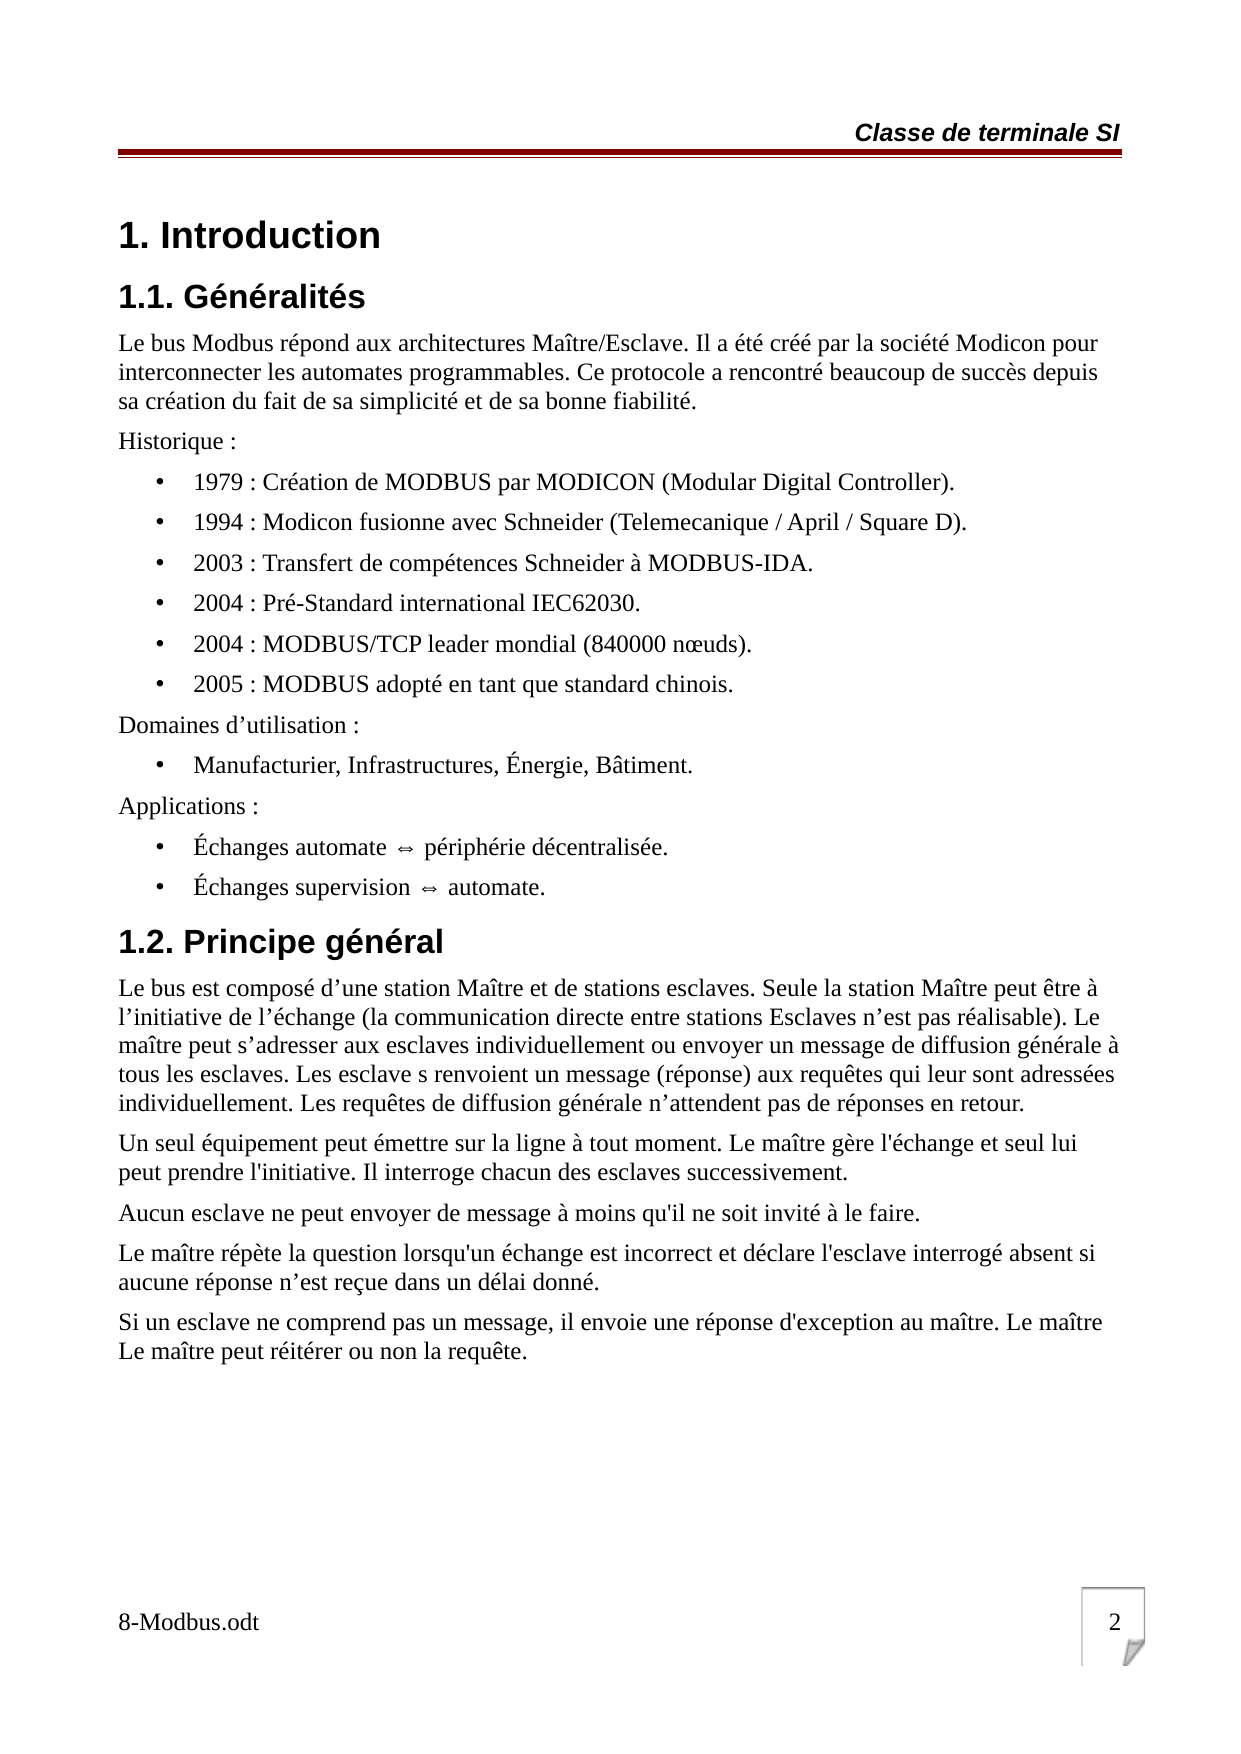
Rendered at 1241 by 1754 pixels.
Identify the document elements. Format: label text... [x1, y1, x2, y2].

text Le maître répète la question lorsqu'un échange est incorrect et déclare l'esclave interrogé absent si aucune réponse n’est reçue dans un délai donné. [118, 1238, 1122, 1296]
list 2004 : MODBUS/TCP leader mondial (840000 nœuds). [156, 629, 1122, 658]
list 2005 : MODBUS adopté en tant que standard chinois. [156, 669, 1122, 698]
text Historique : [118, 426, 1122, 455]
subtitle 1.2. Principe général [118, 922, 1122, 960]
text Un seul équipement peut émettre sur la ligne à tout moment. Le maître gère l'échange et seul lui peut prendre l'initiative. Il interroge chacun des esclaves successivement. [118, 1128, 1122, 1186]
list Échanges supervision ⇔ automate. [156, 872, 1122, 901]
subtitle 1. Introduction [118, 213, 1122, 256]
text Si un esclave ne comprend pas un message, il envoie une réponse d'exception au maître. Le maître Le maître peut réitérer ou non la requête. [118, 1307, 1122, 1365]
text Domaines d’utilisation : [118, 710, 1122, 739]
list 2004 : Pré-Standard international IEC62030. [156, 588, 1122, 617]
text Aucun esclave ne peut envoyer de message à moins qu'il ne soit invité à le faire. [118, 1198, 1122, 1226]
list Manufacturier, Infrastructures, Énergie, Bâtiment. [156, 751, 1122, 779]
text Le bus Modbus répond aux architectures Maître/Esclave. Il a été créé par la société Modicon pour interconnecter les automates programmables. Ce protocole a rencontré beaucoup de succès depuis sa création du fait de sa simplicité et de sa bonne fiabilité. [118, 328, 1122, 415]
subtitle 1.1. Généralités [118, 277, 1122, 316]
list 2003 : Transfert de compétences Schneider à MODBUS-IDA. [156, 548, 1122, 577]
text Le bus est composé d’une station Maître et de stations esclaves. Seule la station Maître peut être à l’initiative de l’échange (la communication directe entre stations Esclaves n’est pas réalisable). Le maître peut s’adresser aux esclaves individuellement ou envoyer un message de diffusion générale à tous les esclaves. Les esclave s renvoient un message (réponse) aux requêtes qui leur sont adressées individuellement. Les requêtes de diffusion générale n’attendent pas de réponses en retour. [118, 973, 1122, 1117]
list 1994 : Modicon fusionne avec Schneider (Telemecanique / April / Square D). [156, 507, 1122, 536]
text Applications : [118, 791, 1122, 820]
list 1979 : Création de MODBUS par MODICON (Modular Digital Controller). [156, 467, 1122, 496]
list Échanges automate ⇔ périphérie décentralisée. [156, 832, 1122, 860]
